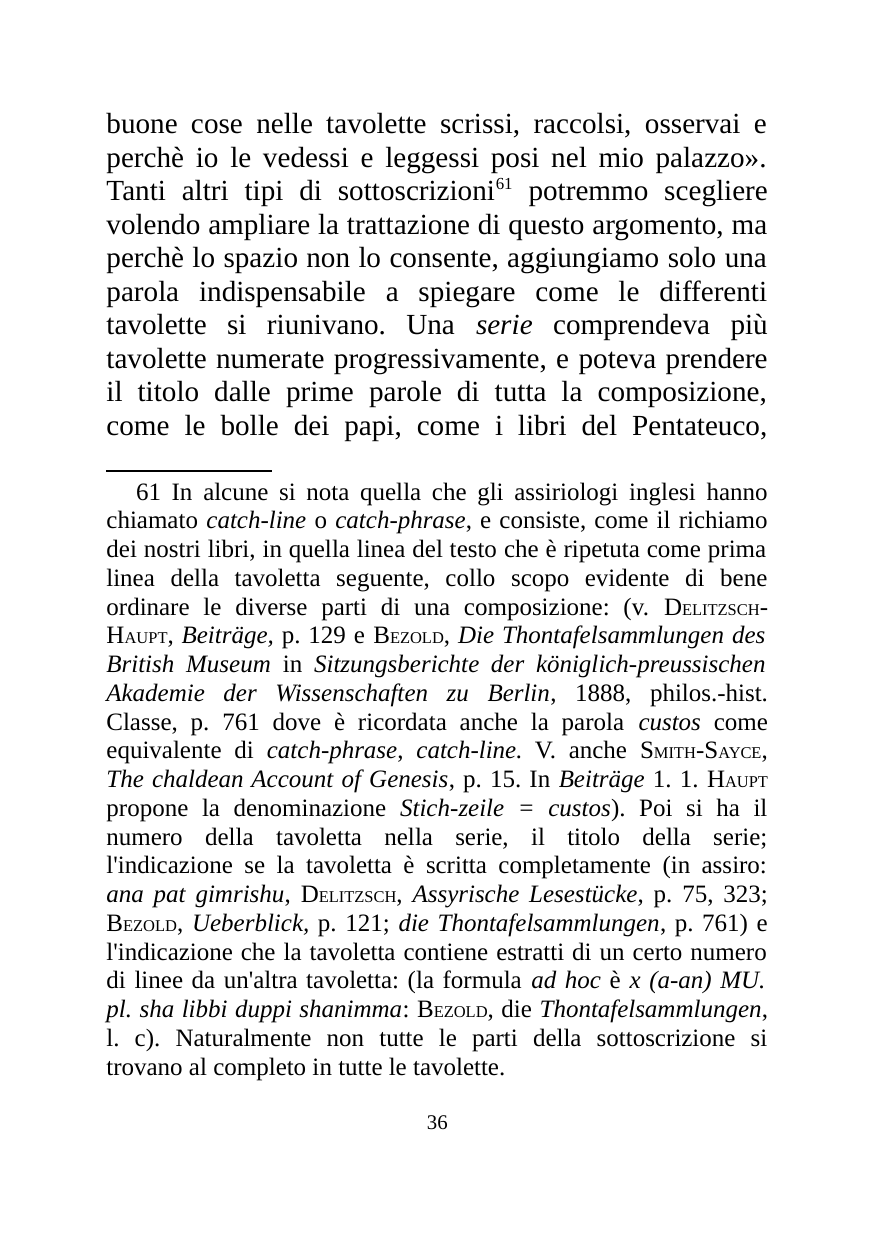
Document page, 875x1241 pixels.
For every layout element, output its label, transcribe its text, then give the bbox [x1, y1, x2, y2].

text In alcune si nota quella che gli assiriologi inglesi hanno chiamato catch-line o catch-phrase, e consiste, come il richiamo dei nostri libri, in quella linea del testo che è ripetuta come prima linea della tavoletta seguente, collo scopo evidente di bene ordinare le diverse parti di una composizione: (v. Delitzsch-Haupt, Beiträge, p. 129 e Bezold, Die Thontafelsammlungen des British Museum in Sitzungsberichte der königlich-preussischen Akademie der Wissenschaften zu Berlin, 1888, philos.-hist. Classe, p. 761 dove è ricordata anche la parola custos come equivalente di catch-phrase, catch-line. V. anche Smith-Sayce, The chaldean Account of Genesis, p. 15. In Beiträge 1. 1. Haupt propone la denominazione Stich-zeile = custos). Poi si ha il numero della tavoletta nella serie, il titolo della serie; l'indicazione se la tavoletta è scritta completamente (in assiro: ana pat gimrishu, Delitzsch, Assyrische Lesestücke, p. 75, 323; Bezold, Ueberblick, p. 121; die Thontafelsammlungen, p. 761) e l'indicazione che la tavoletta contiene estratti di un certo numero di linee da un'altra tavoletta: (la formula ad hoc è x (a-an) MU. pl. sha libbi duppi shanimma: Bezold, die Thontafelsammlungen, l. c). Naturalmente non tutte le parti della sottoscrizione si trovano al completo in tutte le tavolette. [106, 477, 768, 1080]
text buone cose nelle tavolette scrissi, raccolsi, osservai e perchè io le vedessi e leggessi posi nel mio palazzo». Tanti altri tipi di sottoscrizioni potremmo scegliere volendo ampliare la trattazione di questo argomento, ma perchè lo spazio non lo consente, aggiungiamo solo una parola indispensabile a spiegare come le differenti tavolette si riunivano. Una serie comprendeva più tavolette numerate progressivamente, e poteva prendere il titolo dalle prime parole di tutta la composizione, come le bolle dei papi, come i libri del Pentateuco, [106, 106, 768, 442]
